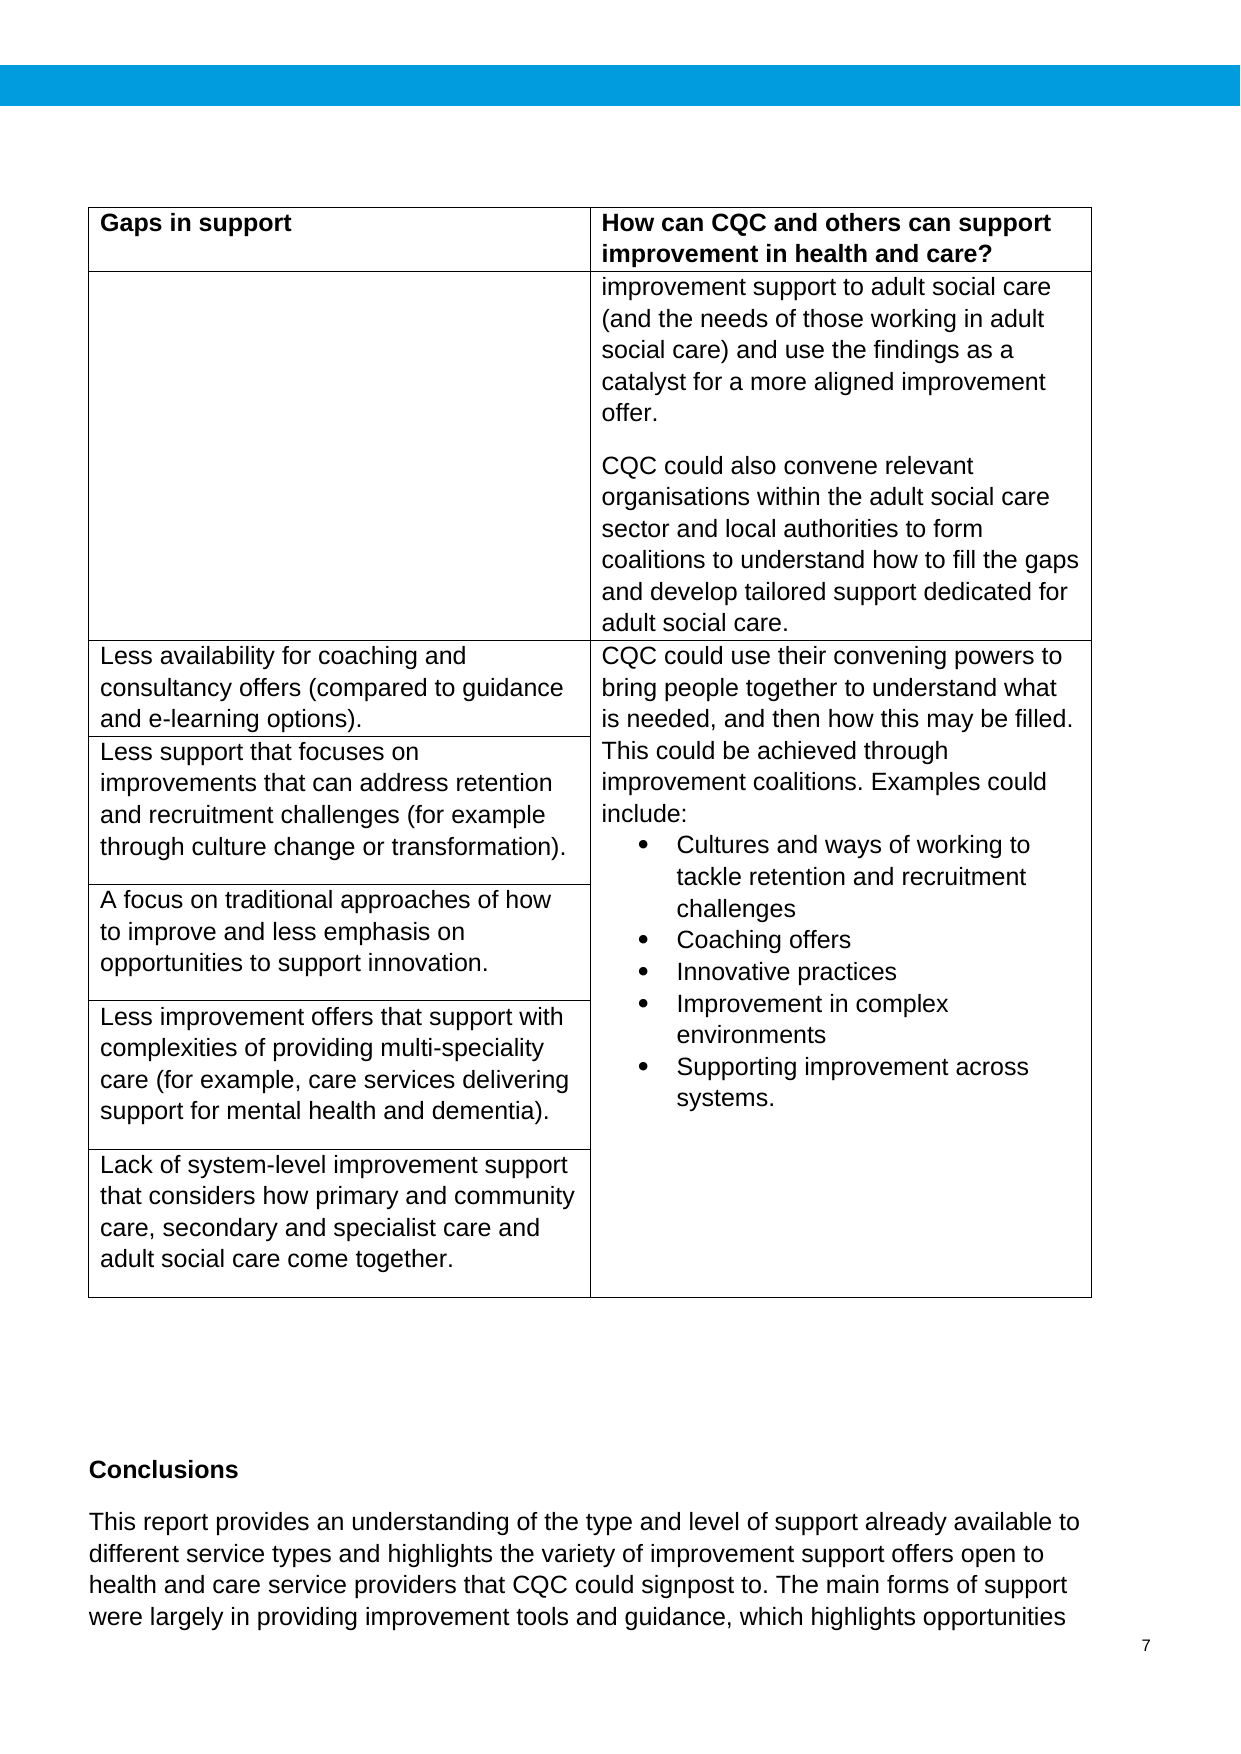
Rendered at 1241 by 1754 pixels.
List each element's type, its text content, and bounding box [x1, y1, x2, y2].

table_cell CQC could use their convening powers to bring people together to understand what is needed, and then how this may be filled. This could be achieved through improvement coalitions. Examples could include: Cultures and ways of working to tackle retention and recruitment challenges Coaching offers Innovative practices Improvement in complex environments Supporting improvement across systems. [591, 641, 1091, 1297]
table_cell Less support that focuses on improvements that can address retention and recruitment challenges (for example through culture change or transformation). [89, 737, 590, 884]
text Conclusions [89, 1455, 1092, 1484]
table_cell A focus on traditional approaches of how to improve and less emphasis on opportunities to support innovation. [89, 885, 590, 1000]
table_header How can CQC and others can support improvement in health and care? [591, 208, 1091, 271]
table_header Gaps in support [89, 208, 590, 271]
table_cell Lack of system-level improvement support that considers how primary and community care, secondary and specialist care and adult social care come together. [89, 1150, 590, 1297]
table_cell Less availability for coaching and consultancy offers (compared to guidance and e-learning options). [89, 641, 590, 736]
text This report provides an understanding of the type and level of support already available to different service types and highlights the variety of improvement support offers open to health and care service providers that CQC could signpost to. The main forms of support were largely in providing improvement tools and guidance, which highlights opportunities [89, 1507, 1092, 1631]
table_cell [89, 272, 590, 640]
table_cell Less improvement offers that support with complexities of providing multi-speciality care (for example, care services delivering support for mental health and dementia). [89, 1001, 590, 1148]
table_cell improvement support to adult social care (and the needs of those working in adult social care) and use the findings as a catalyst for a more aligned improvement offer. CQC could also convene relevant organisations within the adult social care sector and local authorities to form coalitions to understand how to fill the gaps and develop tailored support dedicated for adult social care. [591, 272, 1091, 640]
